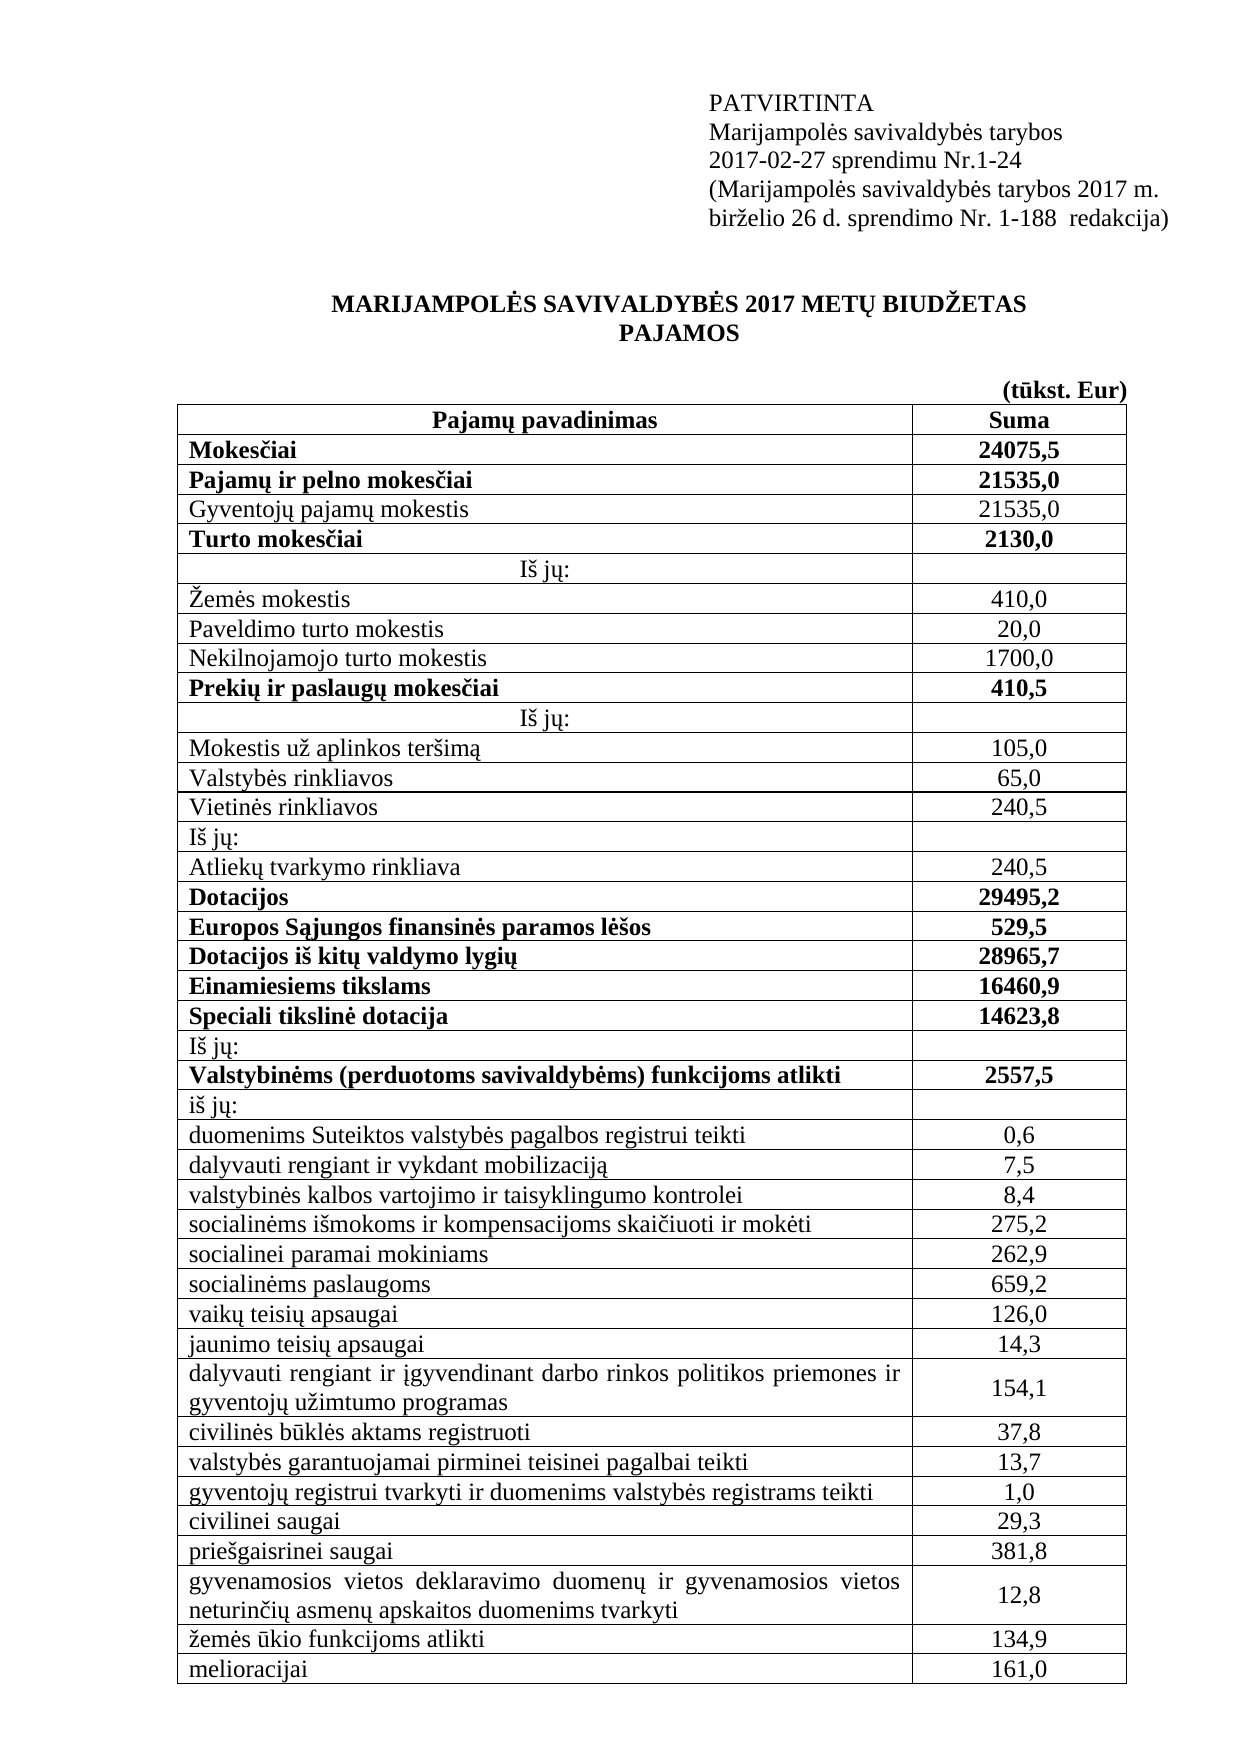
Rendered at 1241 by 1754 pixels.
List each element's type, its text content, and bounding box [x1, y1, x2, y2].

table_cell 410,5 [913, 673, 1126, 702]
table_cell 126,0 [913, 1299, 1126, 1328]
table_cell Iš jų: [178, 1031, 912, 1059]
table_cell 1,0 [913, 1477, 1126, 1505]
table_cell 240,5 [913, 793, 1126, 821]
table_cell Prekių ir paslaugų mokesčiai [178, 673, 912, 702]
table_cell socialinėms išmokoms ir kompensacijoms skaičiuoti ir mokėti [178, 1210, 912, 1238]
text PAJAMOS [177, 318, 1181, 347]
table_cell Valstybės rinkliavos [178, 763, 912, 791]
table_cell Dotacijos iš kitų valdymo lygių [178, 941, 912, 970]
table_cell dalyvauti rengiant ir vykdant mobilizaciją [178, 1150, 912, 1179]
table_cell duomenims Suteiktos valstybės pagalbos registrui teikti [178, 1120, 912, 1149]
table_cell 2557,5 [913, 1061, 1126, 1089]
table_cell 12,8 [913, 1566, 1126, 1623]
table_cell socialinei paramai mokiniams [178, 1239, 912, 1268]
table_cell 134,9 [913, 1625, 1126, 1653]
table_cell priešgaisrinei saugai [178, 1536, 912, 1565]
table_cell gyvenamosios vietos deklaravimo duomenų ir gyvenamosios vietos neturinčių asmenų apskaitos duomenims tvarkyti [178, 1566, 912, 1623]
table_cell dalyvauti rengiant ir įgyvendinant darbo rinkos politikos priemones ir gyventojų užimtumo programas [178, 1359, 912, 1416]
table_cell 240,5 [913, 852, 1126, 881]
table_cell Iš jų: [178, 822, 912, 851]
table_cell civilinės būklės aktams registruoti [178, 1417, 912, 1446]
table_cell Pajamų ir pelno mokesčiai [178, 465, 912, 493]
table_cell valstybinės kalbos vartojimo ir taisyklingumo kontrolei [178, 1180, 912, 1208]
table_cell 21535,0 [913, 495, 1126, 523]
table_cell 529,5 [913, 912, 1126, 940]
table_cell 24075,5 [913, 435, 1126, 464]
text Marijampolės savivaldybės tarybos [709, 117, 1181, 145]
text birželio 26 d. sprendimo Nr. 1-188 redakcija) [709, 203, 1181, 232]
table_cell 7,5 [913, 1150, 1126, 1179]
table_cell [913, 1031, 1126, 1059]
table_cell 105,0 [913, 733, 1126, 762]
table_cell 29,3 [913, 1506, 1126, 1535]
text MARIJAMPOLĖS SAVIVALDYBĖS 2017 METŲ BIUDŽETAS [177, 289, 1181, 318]
table_cell iš jų: [178, 1090, 912, 1119]
table_cell 262,9 [913, 1239, 1126, 1268]
table_cell [913, 703, 1126, 732]
table_cell Mokestis už aplinkos teršimą [178, 733, 912, 762]
table_cell Iš jų: [178, 703, 912, 732]
table_cell 275,2 [913, 1210, 1126, 1238]
table_cell 14,3 [913, 1329, 1126, 1357]
table_cell 29495,2 [913, 882, 1126, 911]
table_cell Atliekų tvarkymo rinkliava [178, 852, 912, 881]
table_cell Einamiesiems tikslams [178, 971, 912, 1000]
table_cell 37,8 [913, 1417, 1126, 1446]
table_cell valstybės garantuojamai pirminei teisinei pagalbai teikti [178, 1447, 912, 1476]
table_cell gyventojų registrui tvarkyti ir duomenims valstybės registrams teikti [178, 1477, 912, 1505]
table_cell 13,7 [913, 1447, 1126, 1476]
table_cell 16460,9 [913, 971, 1126, 1000]
table_cell Dotacijos [178, 882, 912, 911]
table_cell Nekilnojamojo turto mokestis [178, 644, 912, 672]
table_cell 0,6 [913, 1120, 1126, 1149]
table_cell Paveldimo turto mokestis [178, 614, 912, 642]
table_cell Vietinės rinkliavos [178, 793, 912, 821]
table_cell Speciali tikslinė dotacija [178, 1001, 912, 1030]
table_cell Turto mokesčiai [178, 524, 912, 553]
table_cell vaikų teisių apsaugai [178, 1299, 912, 1328]
table_cell žemės ūkio funkcijoms atlikti [178, 1625, 912, 1653]
text (Marijampolės savivaldybės tarybos 2017 m. [709, 174, 1181, 203]
table_cell civilinei saugai [178, 1506, 912, 1535]
text (tūkst. Eur) [177, 375, 1181, 404]
table_cell Mokesčiai [178, 435, 912, 464]
table_cell [913, 1090, 1126, 1119]
text PATVIRTINTA [709, 88, 1181, 117]
table_cell 161,0 [913, 1654, 1126, 1683]
table_cell 154,1 [913, 1359, 1126, 1416]
table_cell [913, 822, 1126, 851]
table_cell Iš jų: [178, 554, 912, 583]
table_cell 21535,0 [913, 465, 1126, 493]
table_header Suma [913, 405, 1126, 434]
table_cell Gyventojų pajamų mokestis [178, 495, 912, 523]
text 2017-02-27 sprendimu Nr.1-24 [709, 145, 1181, 174]
table_cell [913, 554, 1126, 583]
table_cell 410,0 [913, 584, 1126, 613]
table_cell melioracijai [178, 1654, 912, 1683]
table_cell 381,8 [913, 1536, 1126, 1565]
table_cell 14623,8 [913, 1001, 1126, 1030]
table_cell Valstybinėms (perduotoms savivaldybėms) funkcijoms atlikti [178, 1061, 912, 1089]
table_cell 65,0 [913, 763, 1126, 791]
table_cell jaunimo teisių apsaugai [178, 1329, 912, 1357]
table_header Pajamų pavadinimas [178, 405, 912, 434]
table_cell 8,4 [913, 1180, 1126, 1208]
table_cell 659,2 [913, 1269, 1126, 1298]
table_cell 1700,0 [913, 644, 1126, 672]
table_cell 28965,7 [913, 941, 1126, 970]
table_cell socialinėms paslaugoms [178, 1269, 912, 1298]
table_cell Žemės mokestis [178, 584, 912, 613]
table_cell 2130,0 [913, 524, 1126, 553]
table_cell 20,0 [913, 614, 1126, 642]
table_cell Europos Sąjungos finansinės paramos lėšos [178, 912, 912, 940]
